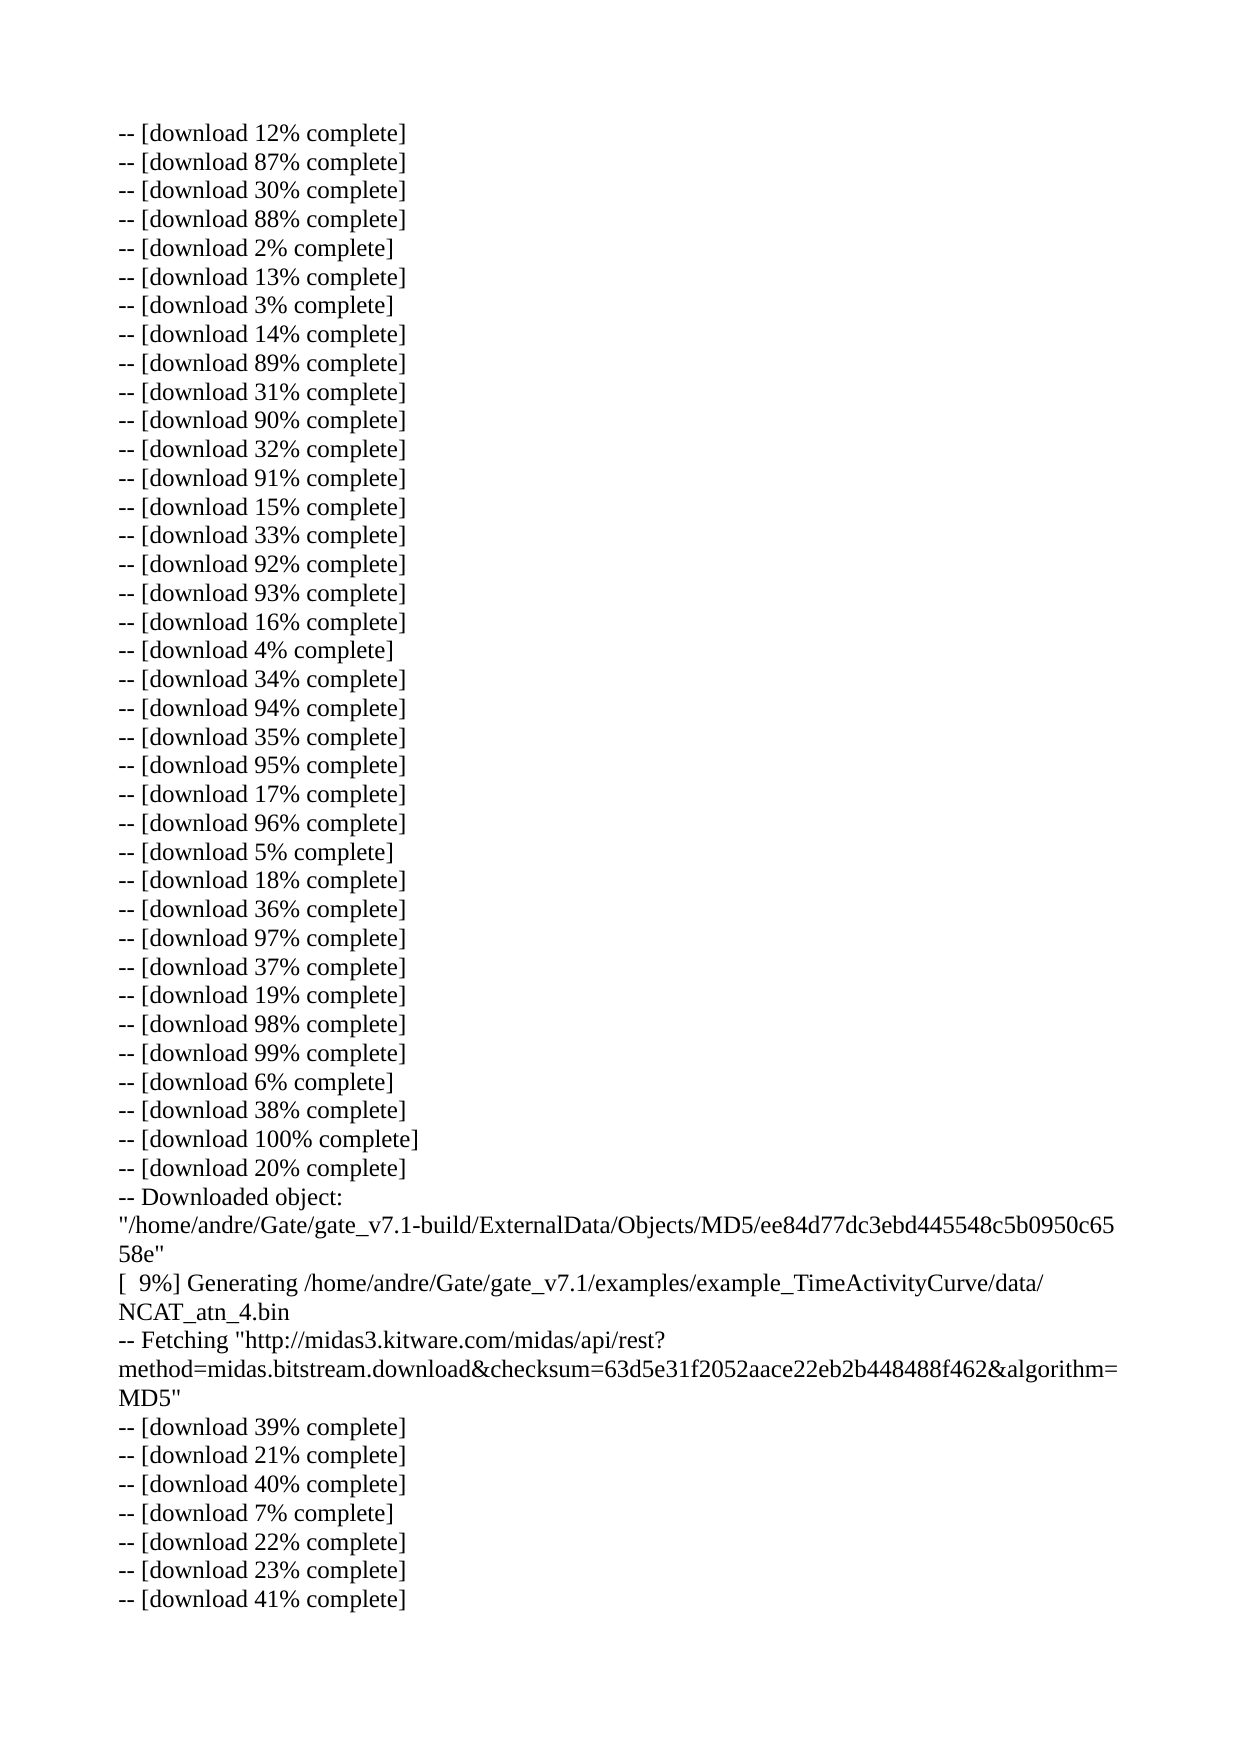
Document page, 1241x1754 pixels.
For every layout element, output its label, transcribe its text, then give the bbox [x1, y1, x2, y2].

text -- [download 16% complete] [118, 607, 1122, 636]
text -- [download 41% complete] [118, 1584, 1122, 1613]
text -- Downloaded object: "/home/andre/Gate/gate_v7.1-build/ExternalData/Objects/MD5/ee84d77dc3ebd445548c5b0950c6558e" [118, 1182, 1122, 1268]
text -- [download 87% complete] [118, 147, 1122, 176]
text -- [download 38% complete] [118, 1096, 1122, 1124]
text -- [download 32% complete] [118, 434, 1122, 463]
text -- [download 3% complete] [118, 291, 1122, 319]
text -- [download 92% complete] [118, 549, 1122, 578]
text -- [download 4% complete] [118, 636, 1122, 664]
text -- [download 90% complete] [118, 406, 1122, 434]
text -- [download 98% complete] [118, 1009, 1122, 1038]
text -- [download 31% complete] [118, 377, 1122, 406]
text -- [download 22% complete] [118, 1527, 1122, 1556]
text -- [download 97% complete] [118, 923, 1122, 952]
text -- [download 37% complete] [118, 952, 1122, 981]
text -- [download 94% complete] [118, 693, 1122, 722]
text -- [download 12% complete] [118, 118, 1122, 147]
text -- [download 23% complete] [118, 1556, 1122, 1584]
text -- [download 89% complete] [118, 348, 1122, 377]
text -- [download 99% complete] [118, 1038, 1122, 1067]
text -- [download 100% complete] [118, 1124, 1122, 1153]
text -- [download 6% complete] [118, 1067, 1122, 1096]
text -- [download 14% complete] [118, 319, 1122, 348]
text -- [download 30% complete] [118, 176, 1122, 204]
text -- [download 7% complete] [118, 1498, 1122, 1527]
text -- [download 88% complete] [118, 204, 1122, 233]
text -- [download 95% complete] [118, 751, 1122, 779]
text -- [download 40% complete] [118, 1469, 1122, 1498]
text -- [download 17% complete] [118, 779, 1122, 808]
text -- [download 19% complete] [118, 981, 1122, 1009]
text [ 9%] Generating /home/andre/Gate/gate_v7.1/examples/example_TimeActivityCurve/data/NCAT_atn_4.bin [118, 1268, 1122, 1326]
text -- [download 35% complete] [118, 722, 1122, 751]
text -- [download 39% complete] [118, 1412, 1122, 1441]
text -- [download 13% complete] [118, 262, 1122, 291]
text -- [download 36% complete] [118, 894, 1122, 923]
text -- [download 2% complete] [118, 233, 1122, 262]
text -- Fetching "http://midas3.kitware.com/midas/api/rest?method=midas.bitstream.download&checksum=63d5e31f2052aace22eb2b448488f462&algorithm=MD5" [118, 1326, 1122, 1412]
text -- [download 96% complete] [118, 808, 1122, 837]
text -- [download 20% complete] [118, 1153, 1122, 1182]
text -- [download 93% complete] [118, 578, 1122, 607]
text -- [download 21% complete] [118, 1441, 1122, 1469]
text -- [download 15% complete] [118, 492, 1122, 521]
text -- [download 5% complete] [118, 837, 1122, 866]
text -- [download 18% complete] [118, 866, 1122, 894]
text -- [download 33% complete] [118, 521, 1122, 549]
text -- [download 91% complete] [118, 463, 1122, 492]
text -- [download 34% complete] [118, 664, 1122, 693]
